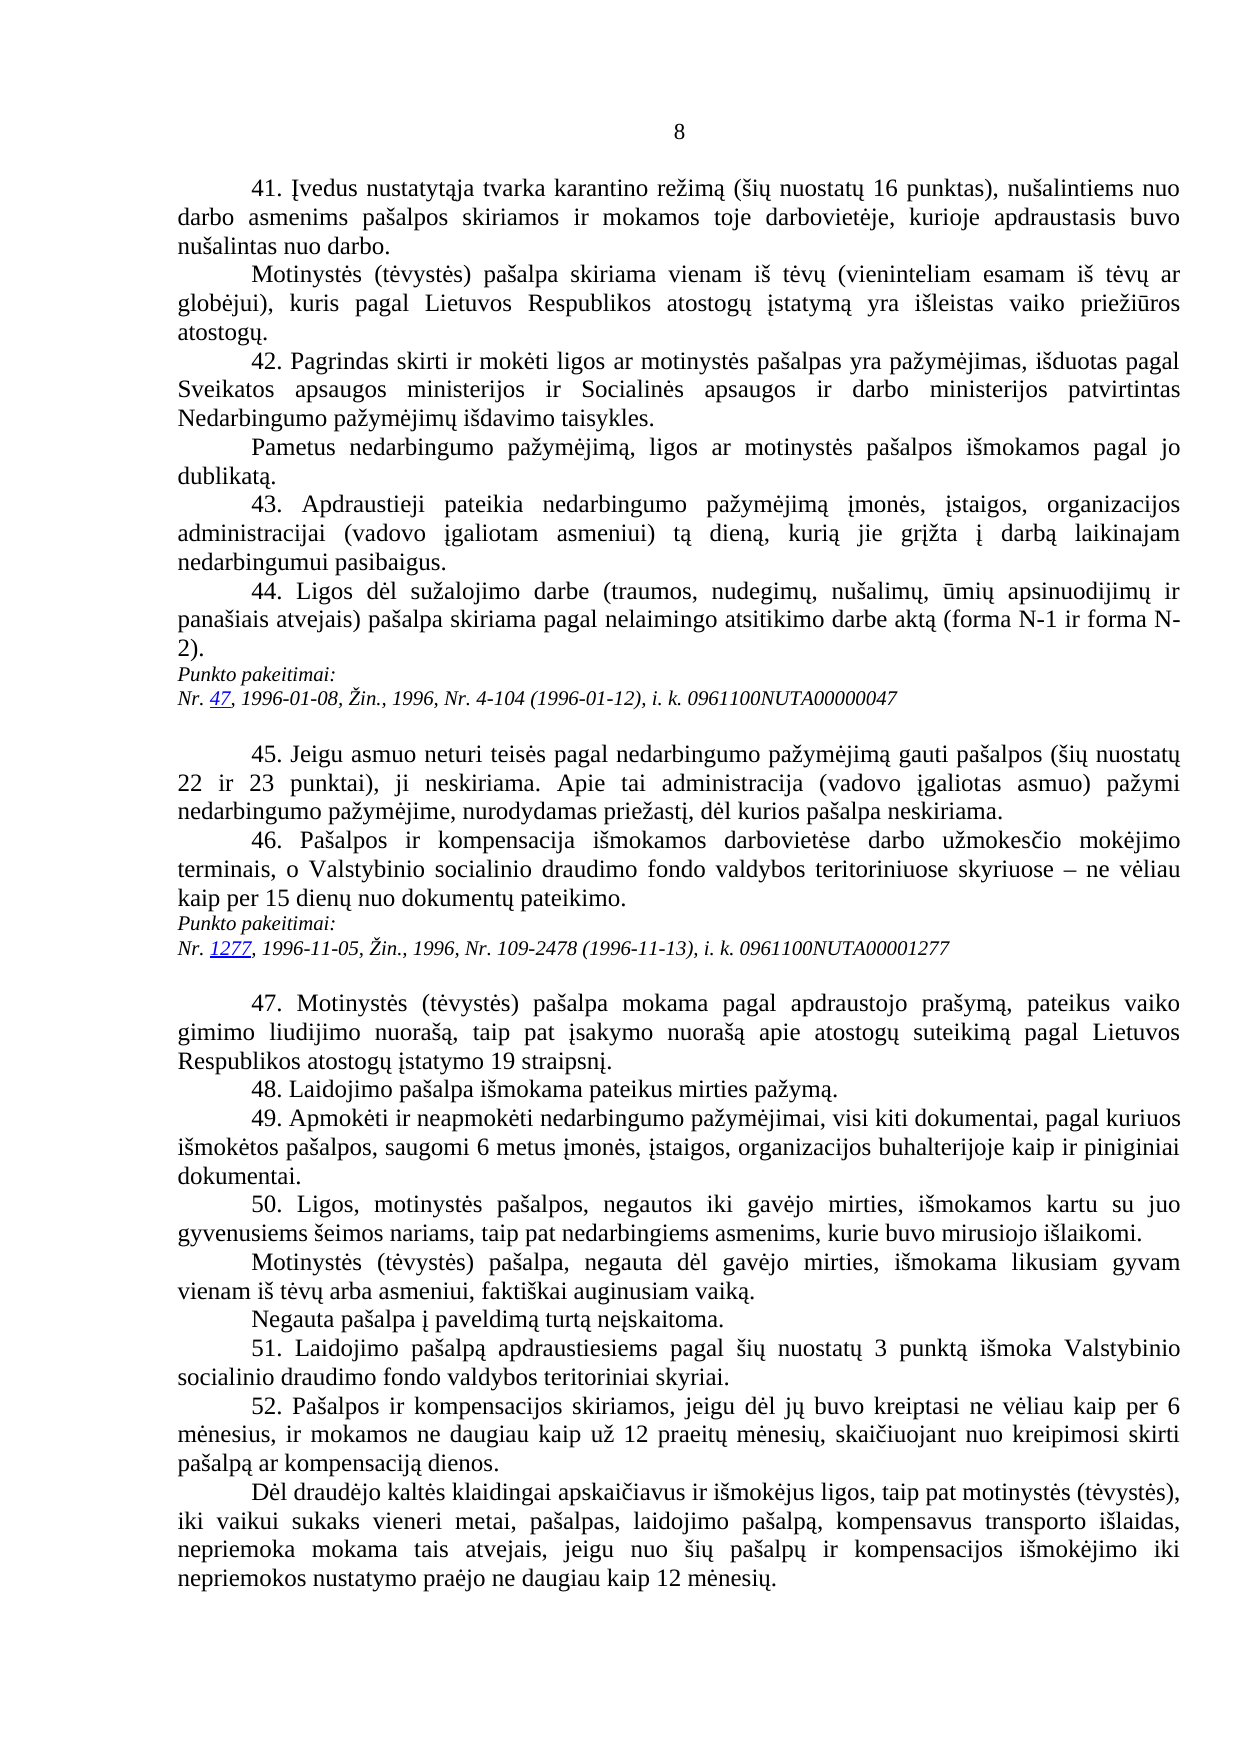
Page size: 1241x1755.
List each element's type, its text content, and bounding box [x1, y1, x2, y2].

text 43. Apdraustieji pateikia nedarbingumo pažymėjimą įmonės, įstaigos, organizacijos administracijai (vadovo įgaliotam asmeniui) tą dieną, kurią jie grįžta į darbą laikinajam nedarbingumui pasibaigus. [177, 489, 1181, 576]
text 41. Įvedus nustatytąja tvarka karantino režimą (šių nuostatų 16 punktas), nušalintiems nuo darbo asmenims pašalpos skiriamos ir mokamos toje darbovietėje, kurioje apdraustasis buvo nušalintas nuo darbo. [177, 173, 1181, 259]
text 50. Ligos, motinystės pašalpos, negautos iki gavėjo mirties, išmokamos kartu su juo gyvenusiems šeimos nariams, taip pat nedarbingiems asmenims, kurie buvo mirusiojo išlaikomi. [177, 1189, 1181, 1247]
text Pametus nedarbingumo pažymėjimą, ligos ar motinystės pašalpos išmokamos pagal jo dublikatą. [177, 432, 1181, 489]
text 44. Ligos dėl sužalojimo darbe (traumos, nudegimų, nušalimų, ūmių apsinuodijimų ir panašiais atvejais) pašalpa skiriama pagal nelaimingo atsitikimo darbe aktą (forma N-1 ir forma N-2). [177, 576, 1181, 662]
text Nr. 1277, 1996-11-05, Žin., 1996, Nr. 109-2478 (1996-11-13), i. k. 0961100NUTA00001277 [177, 935, 1181, 959]
text 45. Jeigu asmuo neturi teisės pagal nedarbingumo pažymėjimą gauti pašalpos (šių nuostatų 22 ir 23 punktai), ji neskiriama. Apie tai administracija (vadovo įgaliotas asmuo) pažymi nedarbingumo pažymėjime, nurodydamas priežastį, dėl kurios pašalpa neskiriama. [177, 739, 1181, 825]
text 52. Pašalpos ir kompensacijos skiriamos, jeigu dėl jų buvo kreiptasi ne vėliau kaip per 6 mėnesius, ir mokamos ne daugiau kaip už 12 praeitų mėnesių, skaičiuojant nuo kreipimosi skirti pašalpą ar kompensaciją dienos. [177, 1391, 1181, 1477]
text Motinystės (tėvystės) pašalpa, negauta dėl gavėjo mirties, išmokama likusiam gyvam vienam iš tėvų arba asmeniui, faktiškai auginusiam vaiką. [177, 1247, 1181, 1304]
text 49. Apmokėti ir neapmokėti nedarbingumo pažymėjimai, visi kiti dokumentai, pagal kuriuos išmokėtos pašalpos, saugomi 6 metus įmonės, įstaigos, organizacijos buhalterijoje kaip ir piniginiai dokumentai. [177, 1103, 1181, 1189]
text Motinystės (tėvystės) pašalpa skiriama vienam iš tėvų (vieninteliam esamam iš tėvų ar globėjui), kuris pagal Lietuvos Respublikos atostogų įstatymą yra išleistas vaiko priežiūros atostogų. [177, 259, 1181, 346]
text Punkto pakeitimai: [177, 662, 1181, 686]
text 42. Pagrindas skirti ir mokėti ligos ar motinystės pašalpas yra pažymėjimas, išduotas pagal Sveikatos apsaugos ministerijos ir Socialinės apsaugos ir darbo ministerijos patvirtintas Nedarbingumo pažymėjimų išdavimo taisykles. [177, 346, 1181, 432]
text 46. Pašalpos ir kompensacija išmokamos darbovietėse darbo užmokesčio mokėjimo terminais, o Valstybinio socialinio draudimo fondo valdybos teritoriniuose skyriuose – ne vėliau kaip per 15 dienų nuo dokumentų pateikimo. [177, 825, 1181, 911]
text Punkto pakeitimai: [177, 911, 1181, 935]
text 47. Motinystės (tėvystės) pašalpa mokama pagal apdraustojo prašymą, pateikus vaiko gimimo liudijimo nuorašą, taip pat įsakymo nuorašą apie atostogų suteikimą pagal Lietuvos Respublikos atostogų įstatymo 19 straipsnį. [177, 988, 1181, 1074]
text Nr. 47, 1996-01-08, Žin., 1996, Nr. 4-104 (1996-01-12), i. k. 0961100NUTA00000047 [177, 686, 1181, 710]
text Dėl draudėjo kaltės klaidingai apskaičiavus ir išmokėjus ligos, taip pat motinystės (tėvystės), iki vaikui sukaks vieneri metai, pašalpas, laidojimo pašalpą, kompensavus transporto išlaidas, nepriemoka mokama tais atvejais, jeigu nuo šių pašalpų ir kompensacijos išmokėjimo iki nepriemokos nustatymo praėjo ne daugiau kaip 12 mėnesių. [177, 1477, 1181, 1592]
text 51. Laidojimo pašalpą apdraustiesiems pagal šių nuostatų 3 punktą išmoka Valstybinio socialinio draudimo fondo valdybos teritoriniai skyriai. [177, 1333, 1181, 1391]
text Negauta pašalpa į paveldimą turtą neįskaitoma. [177, 1304, 1181, 1333]
text 48. Laidojimo pašalpa išmokama pateikus mirties pažymą. [177, 1074, 1181, 1103]
